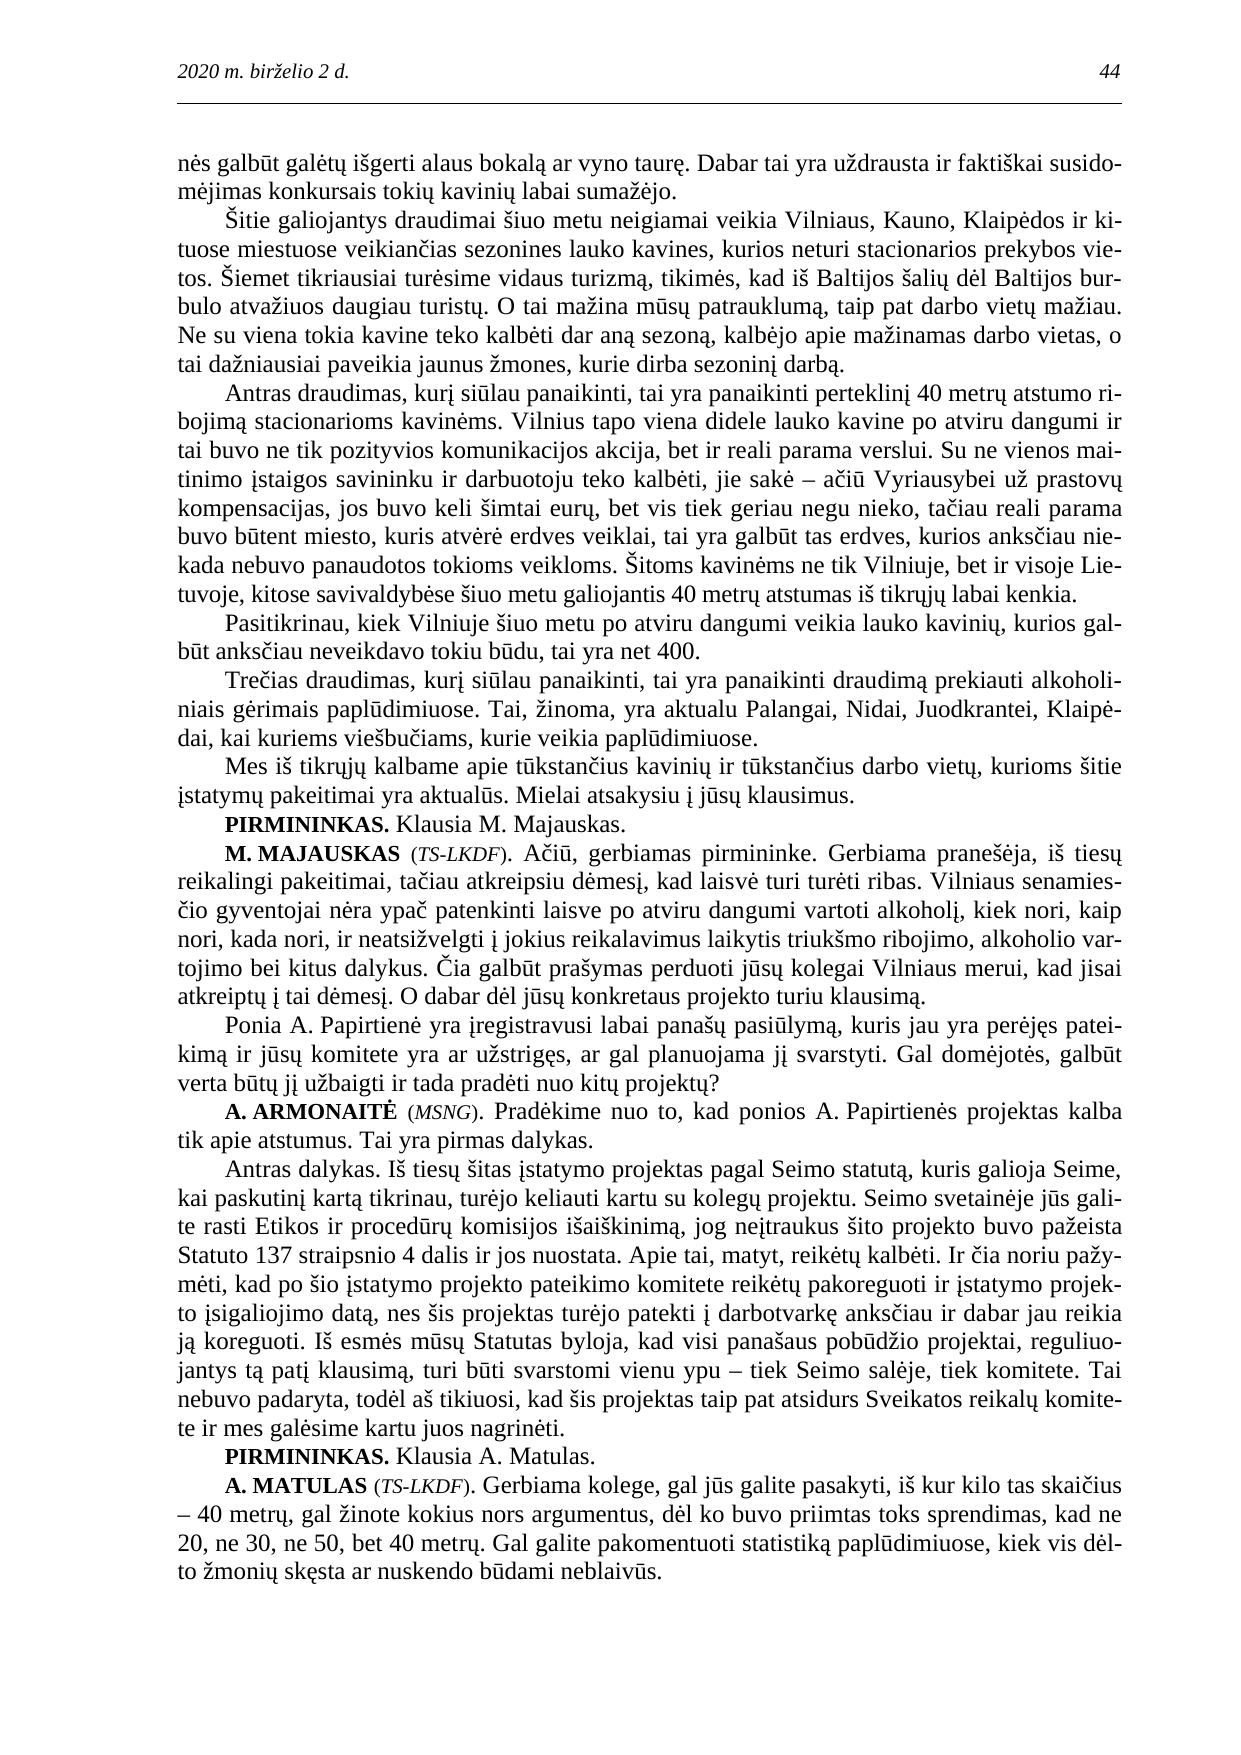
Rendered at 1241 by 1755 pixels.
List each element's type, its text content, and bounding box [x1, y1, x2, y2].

text Ši­tie ga­lio­jan­tys drau­di­mai šiuo me­tu nei­gia­mai vei­kia Vil­niaus, Kau­no, Klai­pė­dos ir ki­tuo­se mies­tuo­se vei­kian­čias se­zo­ni­nes lau­ko ka­vi­nes, ku­rios ne­tu­ri sta­cio­na­rios pre­ky­bos vie­tos. Šie­met tik­riau­siai tu­rė­si­me vi­daus tu­riz­mą, ti­ki­mės, kad iš Bal­ti­jos ša­lių dėl Bal­ti­jos bur­bu­lo at­va­žiuos dau­giau tu­ris­tų. O tai ma­ži­na mū­sų pa­trauk­lu­mą, taip pat dar­bo vie­tų ma­žiau. Ne su vie­na to­kia ka­vi­ne te­ko kal­bė­ti dar aną se­zo­ną, kal­bė­jo apie ma­ži­na­mas dar­bo vie­tas, o tai daž­niau­siai pa­vei­kia jau­nus žmo­nes, ku­rie dir­ba se­zo­ni­nį dar­bą. [177, 205, 1122, 378]
text PIRMININKAS. Klau­sia A. Ma­tu­las. [177, 1441, 1122, 1470]
text nės gal­būt ga­lė­tų iš­ger­ti alaus bo­ka­lą ar vy­no tau­rę. Da­bar tai yra už­draus­ta ir fak­tiš­kai su­si­do­mė­ji­mas kon­kur­sais to­kių ka­vi­nių la­bai su­ma­žė­jo. [177, 148, 1122, 205]
text Mes iš tik­rų­jų kal­ba­me apie tūks­tan­čius ka­vi­nių ir tūks­tan­čius dar­bo vie­tų, ku­rioms ši­tie įsta­ty­mų pa­kei­ti­mai yra ak­tu­a­lūs. Mie­lai at­sa­ky­siu į jū­sų klau­si­mus. [177, 751, 1122, 809]
text A. MATULAS (TS-LKDF). Ger­bia­ma ko­le­ge, gal jūs ga­li­te pa­sa­ky­ti, iš kur ki­lo tas skai­čius – 40 met­rų, gal ži­no­te ko­kius nors ar­gu­men­tus, dėl ko bu­vo pri­im­tas toks spren­di­mas, kad ne 20, ne 30, ne 50, bet 40 met­rų. Gal ga­li­te pa­ko­men­tuo­ti sta­tis­ti­ką pa­plū­di­miuo­se, kiek vis dėl­to žmo­nių skęs­ta ar nu­sken­do bū­da­mi ne­blai­vūs. [177, 1470, 1122, 1585]
text PIRMININKAS. Klau­sia M. Ma­jaus­kas. [177, 809, 1122, 838]
text A. ARMONAITĖ (MSNG). Pra­dė­ki­me nuo to, kad po­nios A. Pa­pir­tie­nės pro­jek­tas kal­ba tik apie at­stu­mus. Tai yra pir­mas da­ly­kas. [177, 1096, 1122, 1154]
text Pa­si­tik­ri­nau, kiek Vil­niu­je šiuo me­tu po at­vi­ru dan­gu­mi vei­kia lau­ko ka­vi­nių, ku­rios gal­būt anks­čiau ne­veik­da­vo to­kiu bū­du, tai yra net 400. [177, 608, 1122, 665]
text Ant­ras da­ly­kas. Iš tie­sų ši­tas įsta­ty­mo pro­jek­tas pa­gal Sei­mo sta­tu­tą, ku­ris ga­lio­ja Sei­me, kai pas­ku­ti­nį kar­tą tik­ri­nau, tu­rė­jo ke­liau­ti kar­tu su ko­le­gų pro­jek­tu. Sei­mo sve­tai­nė­je jūs ga­li­te ras­ti Eti­kos ir pro­ce­dū­rų ko­mi­si­jos iš­aiš­ki­ni­mą, jog ne­įtrau­kus ši­to pro­jek­to bu­vo pa­žeis­ta Sta­tu­to 137 straips­nio 4 da­lis ir jos nuo­sta­ta. Apie tai, ma­tyt, rei­kė­tų kal­bė­ti. Ir čia no­riu pa­žy­mė­ti, kad po šio įsta­ty­mo pro­jek­to pa­tei­ki­mo ko­mi­te­te rei­kė­tų pa­ko­re­guo­ti ir įsta­ty­mo pro­jek­to įsi­ga­lio­ji­mo da­tą, nes šis pro­jek­tas tu­rė­jo pa­tek­ti į dar­bo­tvarkę anks­čiau ir da­bar jau rei­kia ją ko­re­guo­ti. Iš es­mės mū­sų Sta­tu­tas by­lo­ja, kad vi­si pa­na­šaus po­bū­džio pro­jek­tai, re­gu­liuo­jan­tys tą pa­tį klau­si­mą, tu­ri bū­ti svars­to­mi vie­nu ypu – tiek Sei­mo sa­lė­je, tiek ko­mi­te­te. Tai ne­bu­vo pa­da­ry­ta, to­dėl aš ti­kiuo­si, kad šis pro­jek­tas taip pat at­si­durs Svei­ka­tos rei­ka­lų ko­mi­te­te ir mes ga­lė­si­me kar­tu juos nag­ri­nė­ti. [177, 1154, 1122, 1441]
text M. MAJAUSKAS (TS-LKDF). Ačiū, ger­bia­mas pir­mi­nin­ke. Ger­bia­ma pra­ne­šė­ja, iš tie­sų rei­ka­lin­gi pa­kei­ti­mai, ta­čiau at­kreip­siu dė­me­sį, kad lais­vė tu­ri tu­rė­ti ri­bas. Vil­niaus se­na­mies­čio gy­ven­to­jai nė­ra ypač pa­ten­kin­ti lais­ve po at­vi­ru dan­gu­mi var­to­ti al­ko­ho­lį, kiek no­ri, kaip no­ri, ka­da no­ri, ir neat­si­žvelg­ti į jo­kius rei­ka­la­vi­mus lai­ky­tis triukš­mo ri­bo­ji­mo, al­ko­ho­lio var­to­ji­mo bei ki­tus da­ly­kus. Čia gal­būt pra­šy­mas per­duo­ti jū­sų ko­le­gai Vil­niaus me­rui, kad ji­sai at­kreip­tų į tai dė­me­sį. O da­bar dėl jū­sų kon­kre­taus pro­jek­to tu­riu klau­si­mą. [177, 838, 1122, 1010]
text Tre­čias drau­di­mas, ku­rį siū­lau pa­nai­kin­ti, tai yra pa­nai­kin­ti drau­di­mą pre­kiau­ti al­ko­ho­li­niais gė­ri­mais pa­plū­di­miuo­se. Tai, ži­no­ma, yra ak­tu­a­lu Pa­lan­gai, Ni­dai, Juod­kran­tei, Klai­pė­dai, kai ku­riems vieš­bu­čiams, ku­rie vei­kia pa­plū­di­miuo­se. [177, 665, 1122, 751]
text Ant­ras drau­di­mas, ku­rį siū­lau pa­nai­kin­ti, tai yra pa­nai­kin­ti per­tek­li­nį 40 met­rų at­stu­mo ri­bo­ji­mą sta­cio­na­rioms ka­vi­nėms. Vil­nius ta­po vie­na di­de­le lau­ko ka­vi­ne po at­vi­ru dan­gu­mi ir tai bu­vo ne tik po­zi­ty­vios ko­mu­ni­ka­ci­jos ak­ci­ja, bet ir re­a­li pa­ra­ma ver­slui. Su ne vie­nos mai­ti­ni­mo įstai­gos sa­vi­nin­ku ir dar­buo­to­ju te­ko kal­bė­ti, jie sa­kė – ačiū Vy­riau­sy­bei už pra­sto­vų kom­pen­sa­ci­jas, jos bu­vo ke­li šim­tai eu­rų, bet vis tiek ge­riau ne­gu nie­ko, ta­čiau re­a­li pa­ra­ma bu­vo bū­tent mies­to, ku­ris at­vė­rė erd­ves veik­lai, tai yra gal­būt tas erd­ves, ku­rios anks­čiau nie­ka­da ne­bu­vo pa­nau­do­tos to­kioms veik­loms. Ši­toms ka­vi­nėms ne tik Vil­niu­je, bet ir vi­so­je Lie­tu­vo­je, ki­to­se sa­vi­val­dy­bė­se šiuo me­tu ga­lio­jan­tis 40 met­rų at­stu­mas iš tik­rų­jų la­bai ken­kia. [177, 378, 1122, 608]
text Po­nia A. Pa­pir­tie­nė yra įre­gist­ra­vu­si la­bai pa­na­šų pa­siū­ly­mą, ku­ris jau yra per­ėjęs pa­tei­ki­mą ir jū­sų ko­mi­te­te yra ar už­stri­gęs, ar gal pla­nuo­ja­ma jį svars­ty­ti. Gal do­mė­jo­tės, gal­būt ver­ta bū­tų jį už­baig­ti ir ta­da pra­dė­ti nuo ki­tų pro­jek­tų? [177, 1010, 1122, 1096]
